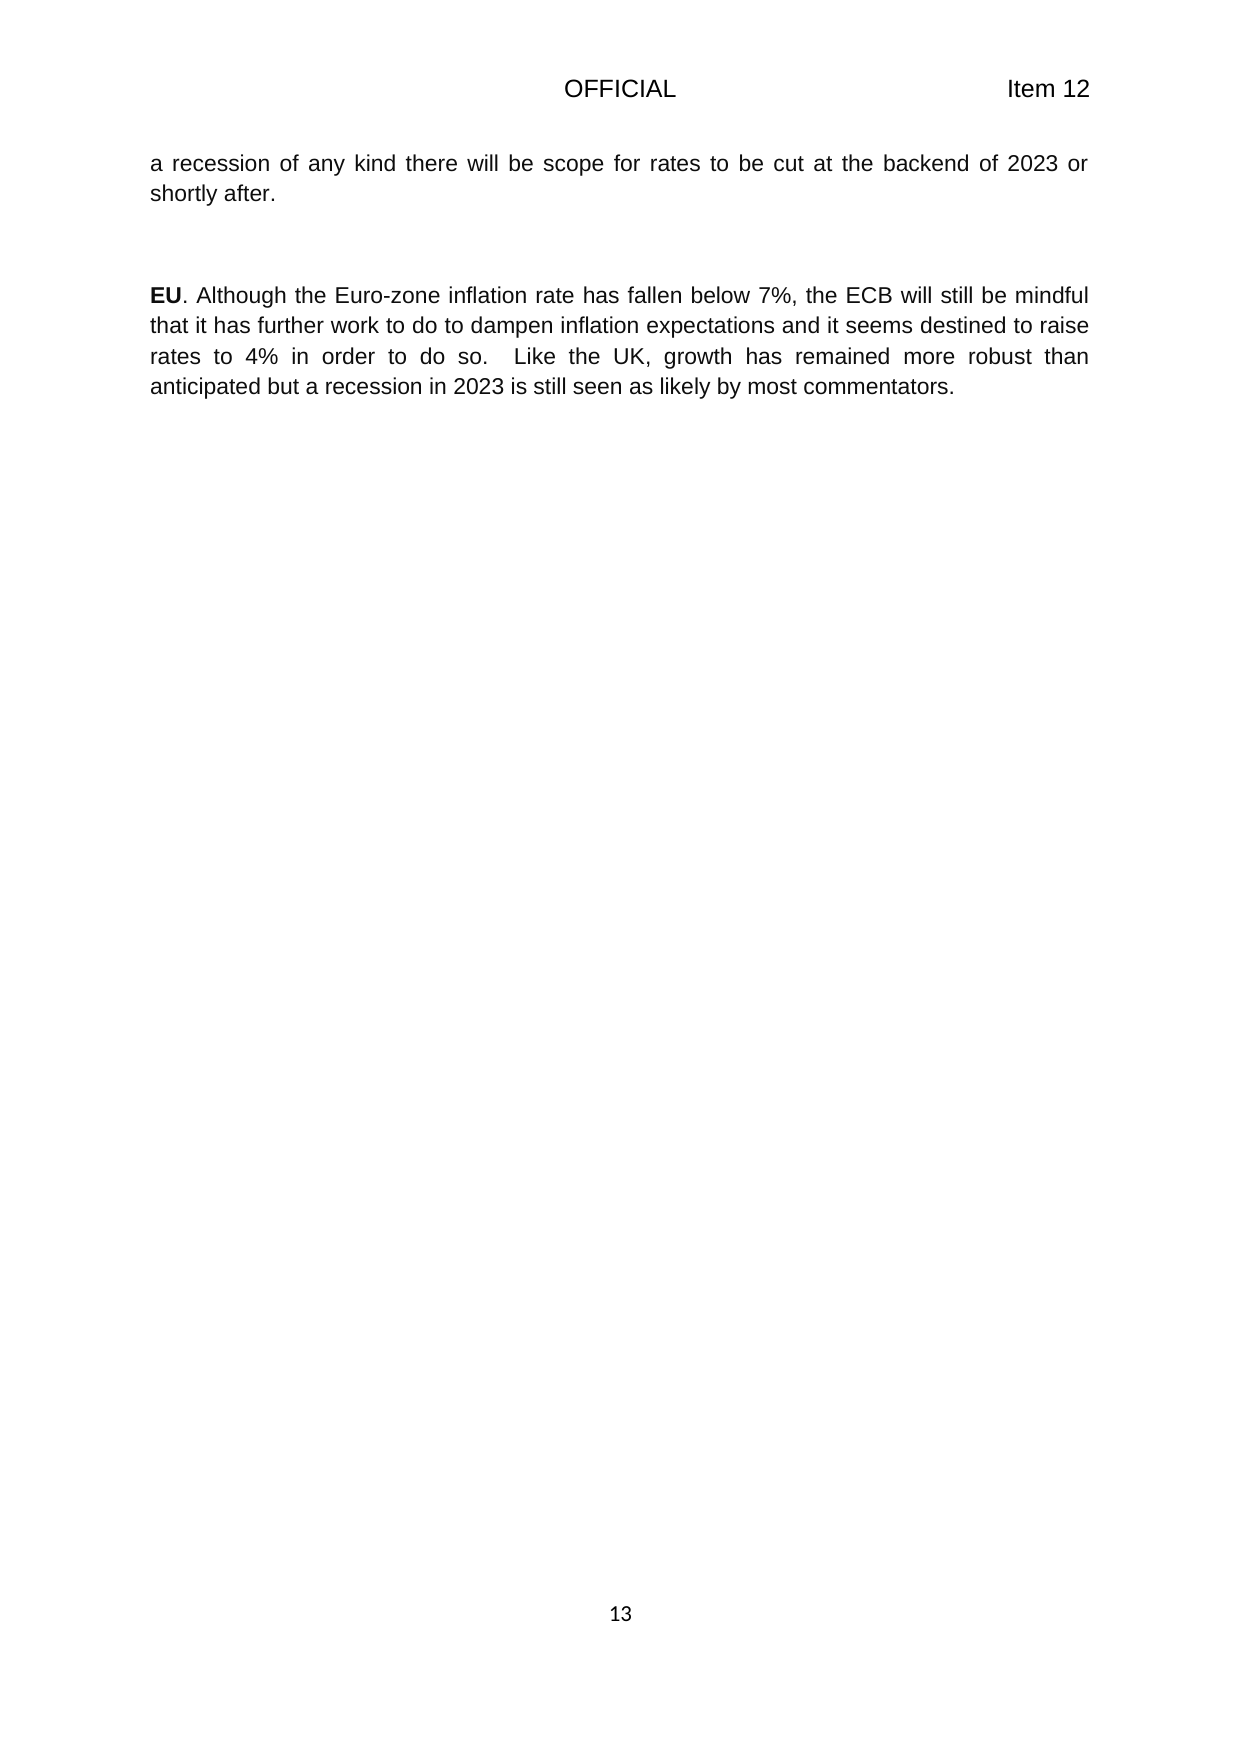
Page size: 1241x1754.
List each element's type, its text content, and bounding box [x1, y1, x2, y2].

text a recession of any kind there will be scope for rates to be cut at the backend of 2023 or shortly after. [150, 150, 1090, 207]
text EU. Although the Euro-zone inflation rate has fallen below 7%, the ECB will still be mindful that it has further work to do to dampen inflation expectations and it seems destined to raise rates to 4% in order to do so. Like the UK, growth has remained more robust than anticipated but a recession in 2023 is still seen as likely by most commentators. [150, 282, 1090, 399]
